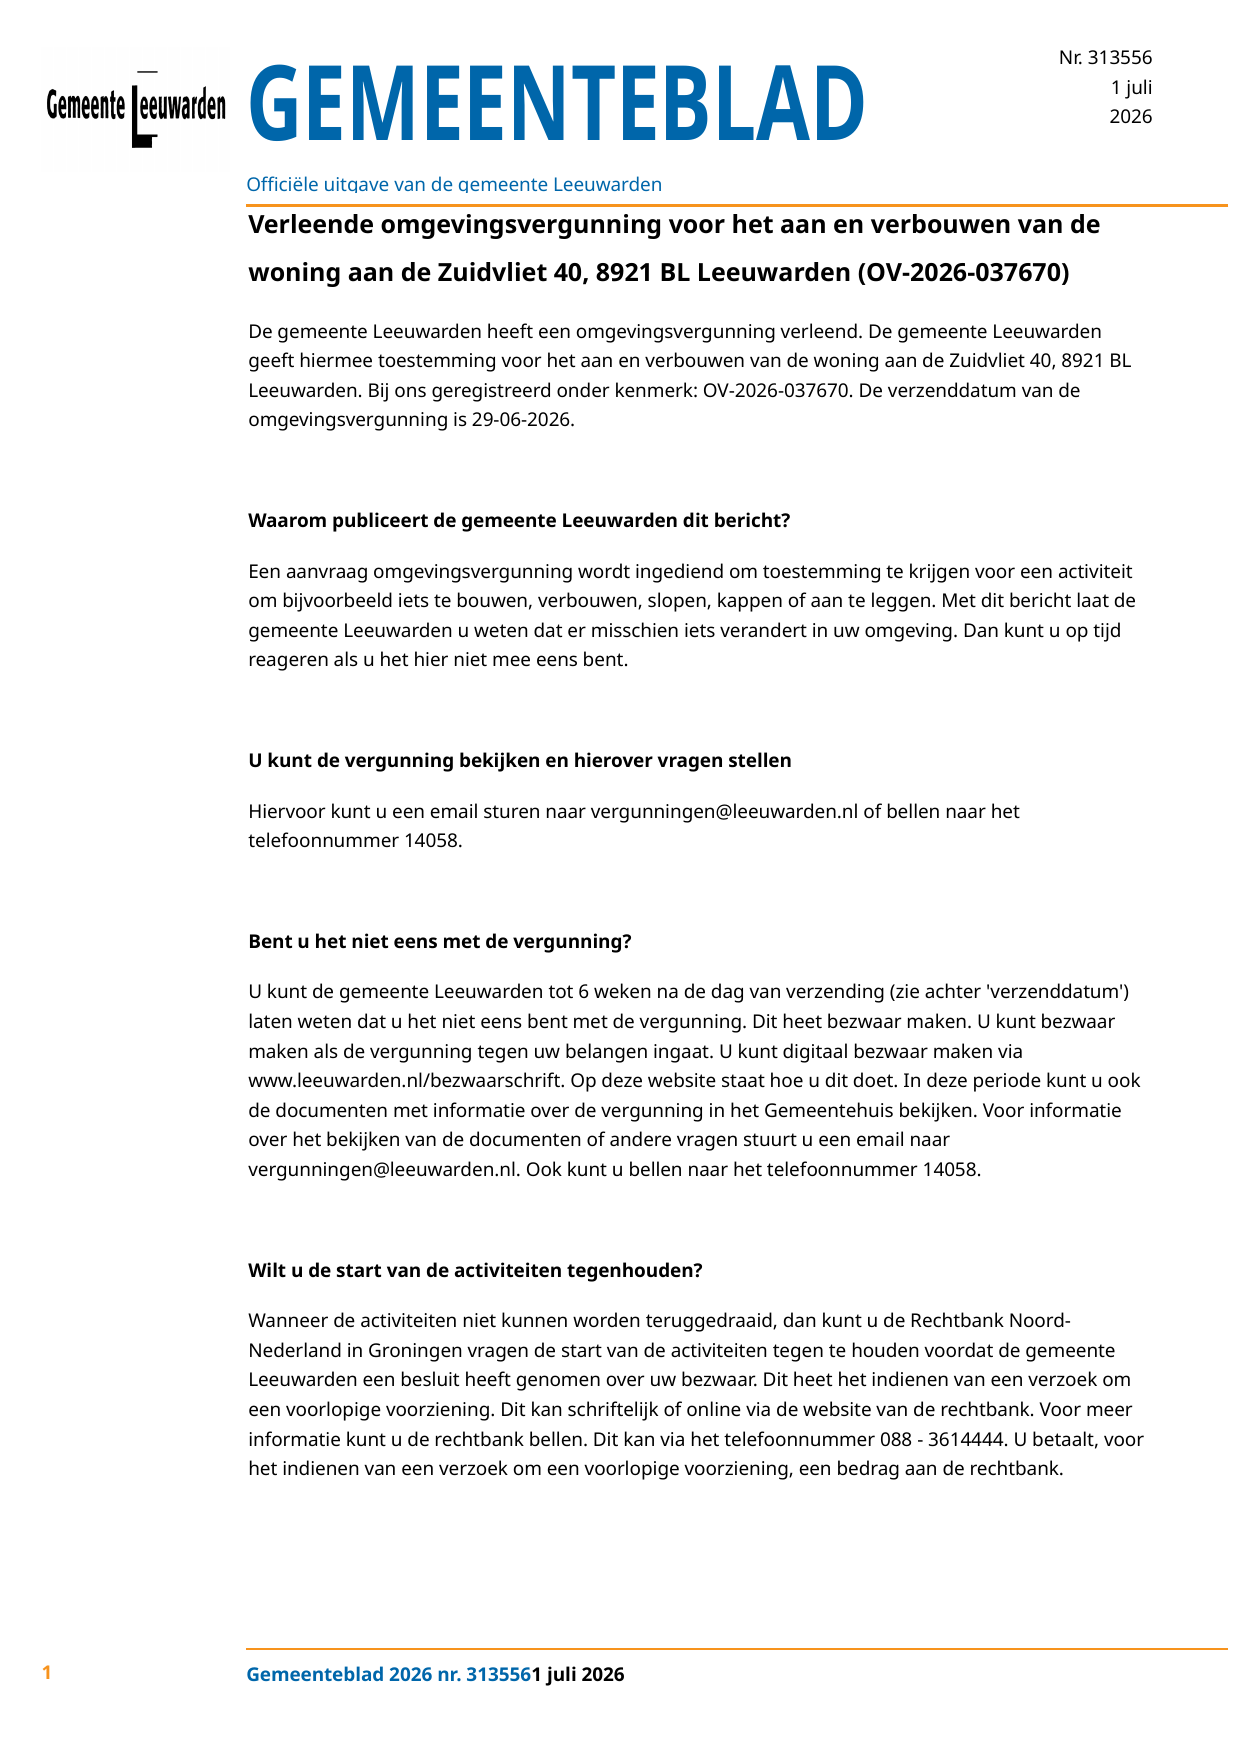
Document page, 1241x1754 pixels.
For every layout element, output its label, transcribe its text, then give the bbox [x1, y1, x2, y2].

text Bent u het niet eens met de vergunning? [248, 928, 1152, 954]
picture [41, 47, 231, 172]
text Wanneer de activiteiten niet kunnen worden teruggedraaid, dan kunt u de Rechtbank Noord-Nederland in Groningen vragen de start van de activiteiten tegen te houden voordat de gemeente Leeuwarden een besluit heeft genomen over uw bezwaar. Dit heet het indienen van een verzoek om een voorlopige voorziening. Dit kan schriftelijk of online via de website van de rechtbank. Voor meer informatie kunt u de rechtbank bellen. Dit kan via het telefoonnummer 088 - 3614444. U betaalt, voor het indienen van een verzoek om een voorlopige voorziening, een bedrag aan de rechtbank. [248, 1307, 1152, 1481]
text Hiervoor kunt u een email sturen naar vergunningen@leeuwarden.nl of bellen naar het telefoonnummer 14058. [248, 798, 1152, 853]
text Verleende omgevingsvergunning voor het aan en verbouwen van de woning aan de Zuidvliet 40, 8921 BL Leeuwarden (OV-2026-037670) [248, 207, 1152, 288]
text Wilt u de start van de activiteiten tegenhouden? [248, 1257, 1152, 1283]
text De gemeente Leeuwarden heeft een omgevingsvergunning verleend. De gemeente Leeuwarden geeft hiermee toestemming voor het aan en verbouwen van de woning aan de Zuidvliet 40, 8921 BL Leeuwarden. Bij ons geregistreerd onder kenmerk: OV-2026-037670. De verzenddatum van de omgevingsvergunning is 29-06-2026. [248, 318, 1152, 432]
text Waarom publiceert de gemeente Leeuwarden dit bericht? [248, 507, 1152, 533]
text U kunt de vergunning bekijken en hierover vragen stellen [248, 747, 1152, 773]
text Een aanvraag omgevingsvergunning wordt ingediend om toestemming te krijgen voor een activiteit om bijvoorbeeld iets te bouwen, verbouwen, slopen, kappen of aan te leggen. Met dit bericht laat de gemeente Leeuwarden u weten dat er misschien iets verandert in uw omgeving. Dan kunt u op tijd reageren als u het hier niet mee eens bent. [248, 558, 1152, 672]
text U kunt de gemeente Leeuwarden tot 6 weken na de dag van verzending (zie achter 'verzenddatum') laten weten dat u het niet eens bent met de vergunning. Dit heet bezwaar maken. U kunt bezwaar maken als de vergunning tegen uw belangen ingaat. U kunt digitaal bezwaar maken via www.leeuwarden.nl/bezwaarschrift. Op deze website staat hoe u dit doet. In deze periode kunt u ook de documenten met informatie over de vergunning in het Gemeentehuis bekijken. Voor informatie over het bekijken van de documenten of andere vragen stuurt u een email naar vergunningen@leeuwarden.nl. Ook kunt u bellen naar het telefoonnummer 14058. [248, 979, 1152, 1182]
